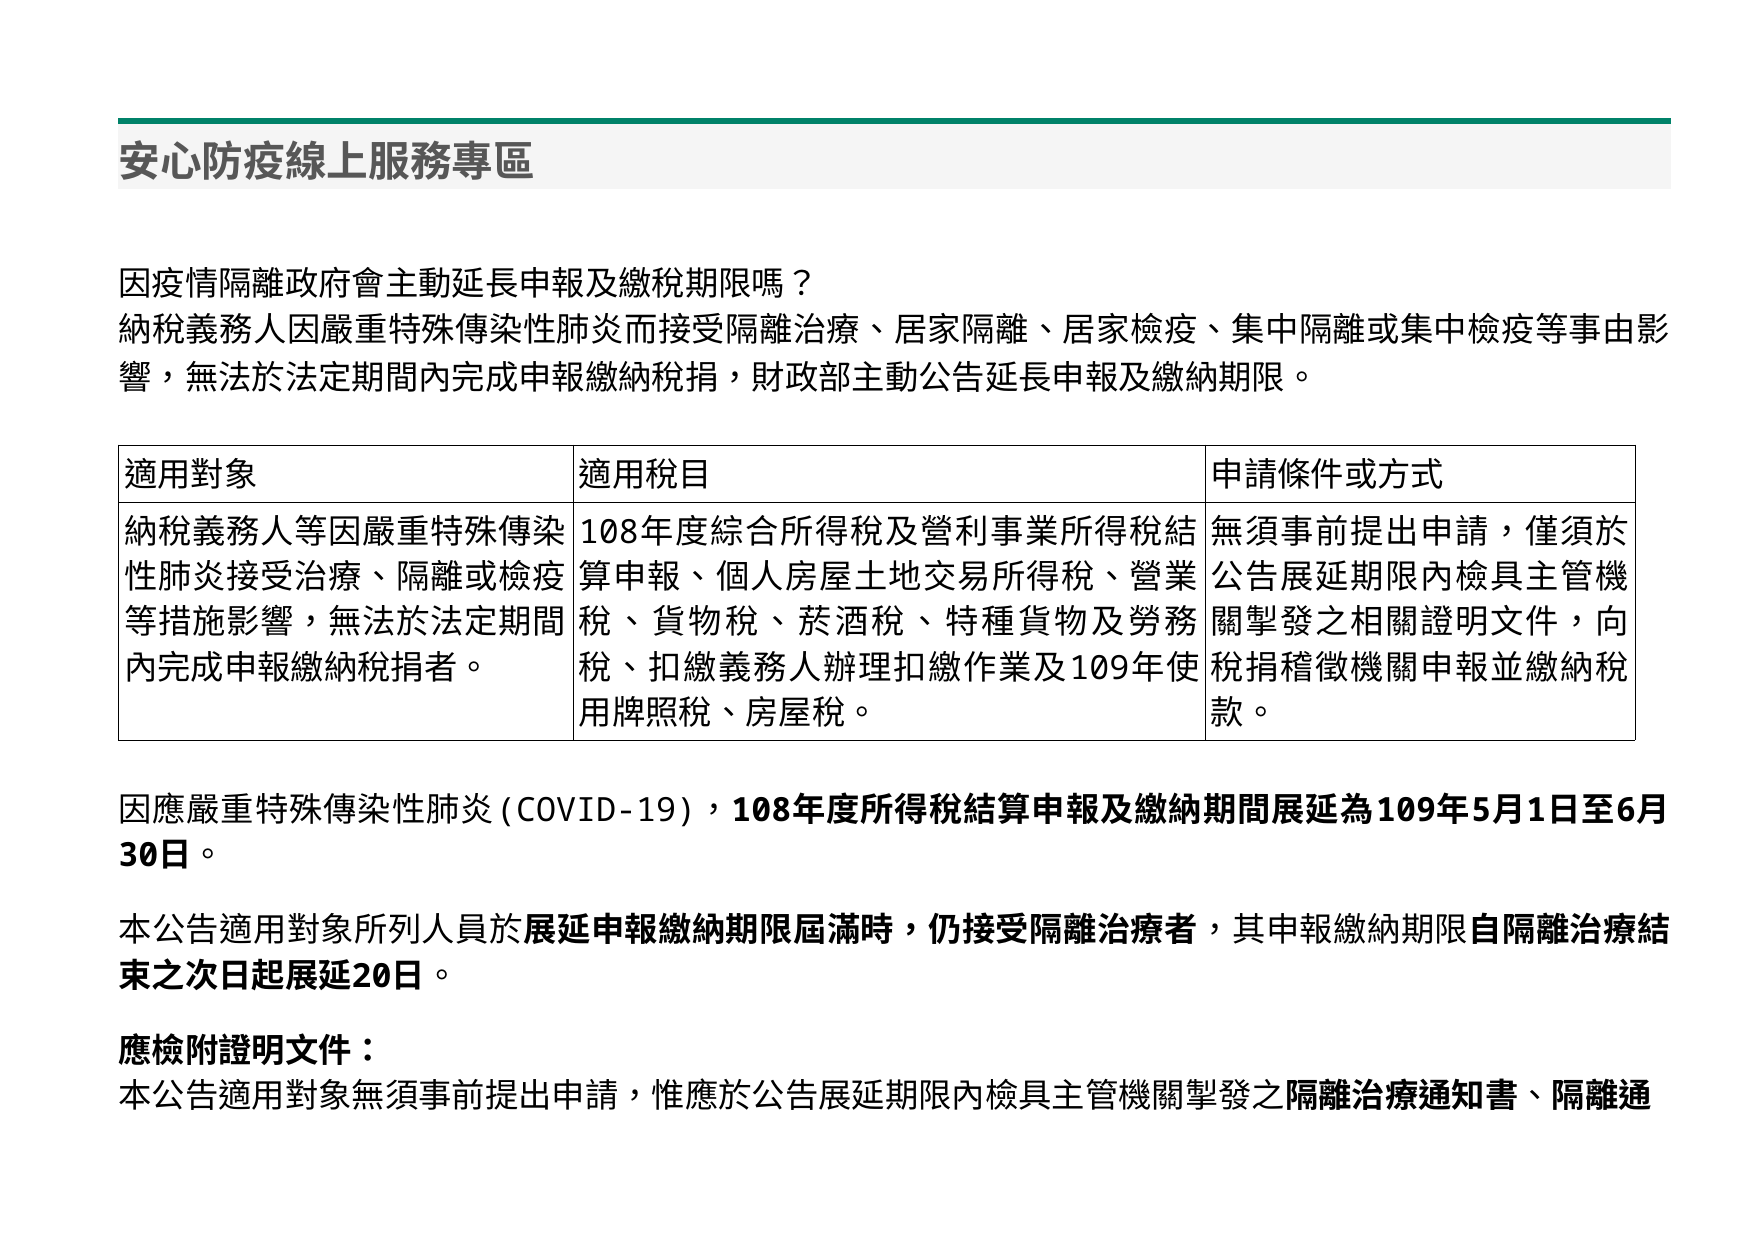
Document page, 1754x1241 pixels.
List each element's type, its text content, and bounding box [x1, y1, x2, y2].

table_cell 納稅義務人等因嚴重特殊傳染性肺炎接受治療、隔離或檢疫等措施影響，無法於法定期間內完成申報繳納稅捐者。 [119, 503, 573, 740]
table_cell 無須事前提出申請，僅須於公告展延期限內檢具主管機關掣發之相關證明文件，向稅捐稽徵機關申報並繳納稅款。 [1206, 503, 1635, 740]
table_header 申請條件或方式 [1206, 446, 1635, 502]
text 應檢附證明文件： 本公告適用對象無須事前提出申請，惟應於公告展延期限內檢具主管機關掣發之隔離治療通知書、隔離通 [118, 1026, 1671, 1117]
text 本公告適用對象所列人員於展延申報繳納期限屆滿時，仍接受隔離治療者，其申報繳納期限自隔離治療結束之次日起展延20日。 [118, 906, 1671, 997]
subtitle 安心防疫線上服務專區 [118, 124, 1671, 189]
text 納稅義務人因嚴重特殊傳染性肺炎而接受隔離治療、居家隔離、居家檢疫、集中隔離或集中檢疫等事由影響，無法於法定期間內完成申報繳納稅捐，財政部主動公告延長申報及繳納期限。 [118, 305, 1671, 399]
table_header 適用對象 [119, 446, 573, 502]
text 因疫情隔離政府會主動延長申報及繳稅期限嗎？ [118, 260, 1671, 305]
text 因應嚴重特殊傳染性肺炎(COVID-19)，108年度所得稅結算申報及繳納期間展延為109年5月1日至6月30日。 [118, 786, 1671, 877]
table_header 適用稅目 [574, 446, 1205, 502]
table_cell 108年度綜合所得稅及營利事業所得稅結算申報、個人房屋土地交易所得稅、營業稅、貨物稅、菸酒稅、特種貨物及勞務稅、扣繳義務人辦理扣繳作業及109年使用牌照稅、房屋稅。 [574, 503, 1205, 740]
